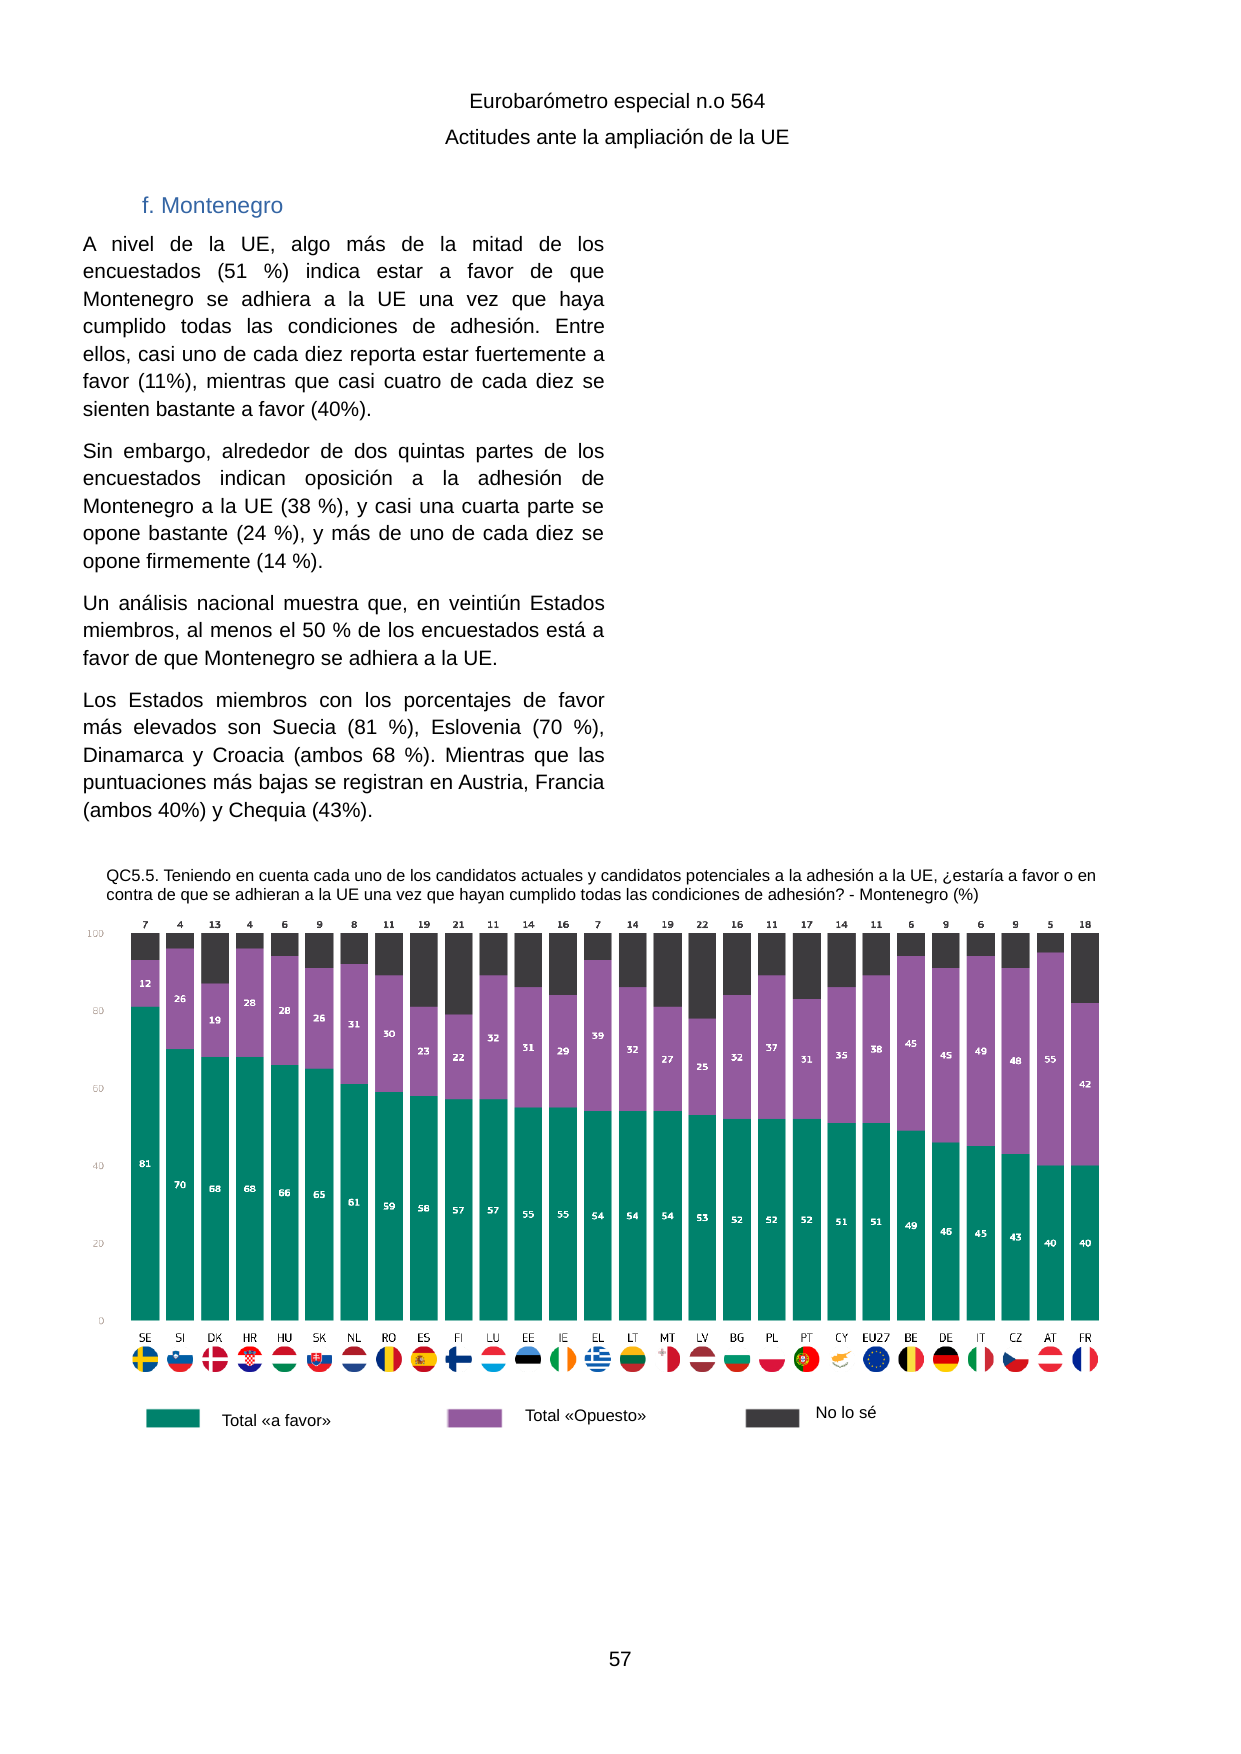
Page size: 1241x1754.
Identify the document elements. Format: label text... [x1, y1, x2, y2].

subtitle f. Montenegro [142, 192, 605, 219]
text A nivel de la UE, algo más de la mitad de los encuestados (51 %) indica estar a favor de que Montenegro se adhiera a la UE una vez que haya cumplido todas las condiciones de adhesión. Entre ellos, casi uno de cada diez reporta estar fuertemente a favor (11%), mientras que casi cuatro de cada diez se sienten bastante a favor (40%). [83, 231, 605, 420]
text Un análisis nacional muestra que, en veintiún Estados miembros, al menos el 50 % de los encuestados está a favor de que Montenegro se adhiera a la UE. [83, 591, 605, 669]
text Sin embargo, alrededor de dos quintas partes de los encuestados indican oposición a la adhesión de Montenegro a la UE (38 %), y casi una cuarta parte se opone bastante (24 %), y más de uno de cada diez se opone firmemente (14 %). [83, 438, 605, 572]
picture [116, 1393, 806, 1431]
text Los Estados miembros con los porcentajes de favor más elevados son Suecia (81 %), Eslovenia (70 %), Dinamarca y Croacia (ambos 68 %). Mientras que las puntuaciones más bajas se registran en Austria, Francia (ambos 40%) y Chequia (43%). [83, 688, 605, 822]
picture [82, 915, 1110, 1380]
